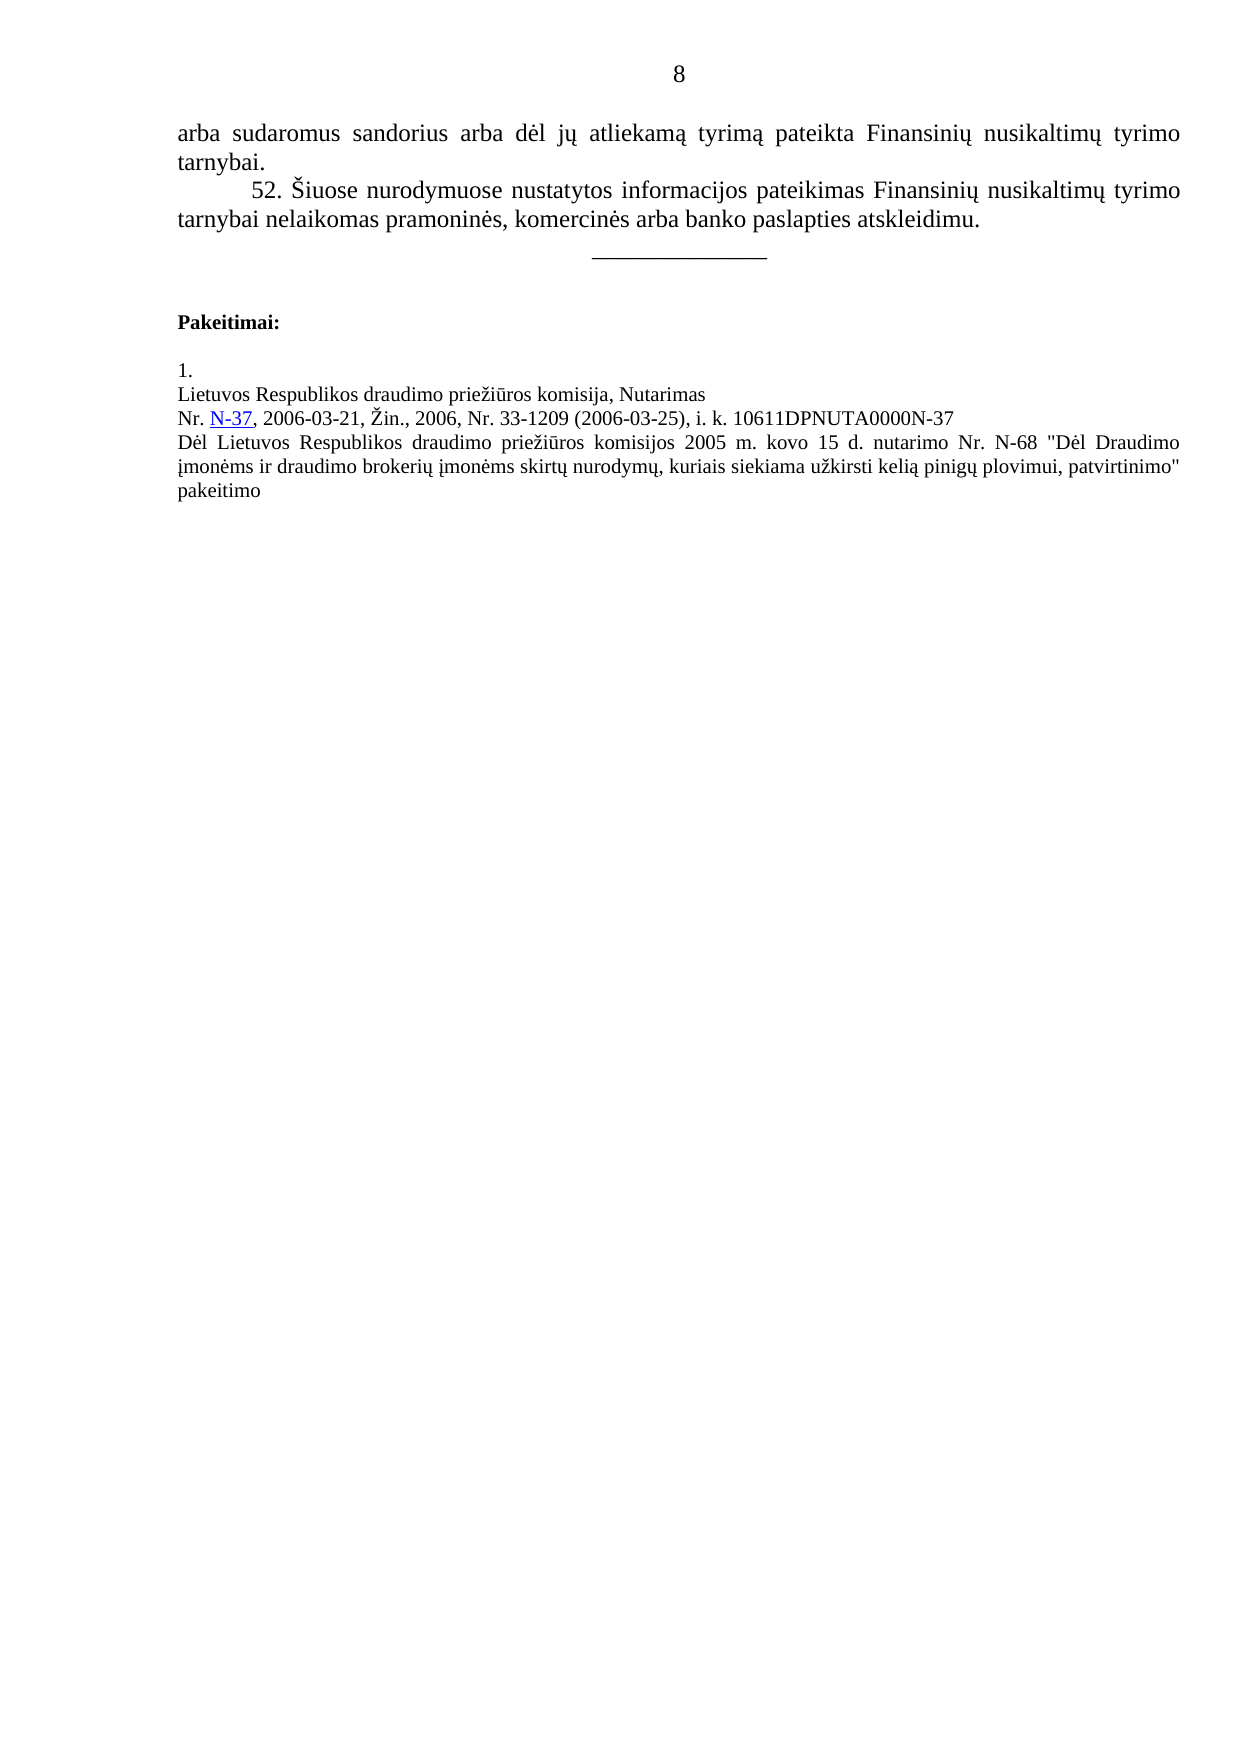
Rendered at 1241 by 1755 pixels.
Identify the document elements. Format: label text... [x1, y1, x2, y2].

text Pakeitimai: [177, 310, 1181, 334]
text 52. Šiuose nurodymuose nustatytos informacijos pateikimas Finansinių nusikaltimų tyrimo tarnybai nelaikomas pramoninės, komercinės arba banko paslapties atskleidimu. [177, 176, 1181, 233]
text ______________ [177, 233, 1181, 262]
text 1. [177, 358, 1181, 382]
text Dėl Lietuvos Respublikos draudimo priežiūros komisijos 2005 m. kovo 15 d. nutarimo Nr. N-68 "Dėl Draudimo įmonėms ir draudimo brokerių įmonėms skirtų nurodymų, kuriais siekiama užkirsti kelią pinigų plovimui, patvirtinimo" pakeitimo [177, 430, 1181, 502]
text Nr. N-37, 2006-03-21, Žin., 2006, Nr. 33-1209 (2006-03-25), i. k. 10611DPNUTA0000N-37 [177, 406, 1181, 430]
text arba sudaromus sandorius arba dėl jų atliekamą tyrimą pateikta Finansinių nusikaltimų tyrimo tarnybai. [177, 118, 1181, 176]
text Lietuvos Respublikos draudimo priežiūros komisija, Nutarimas [177, 382, 1181, 406]
